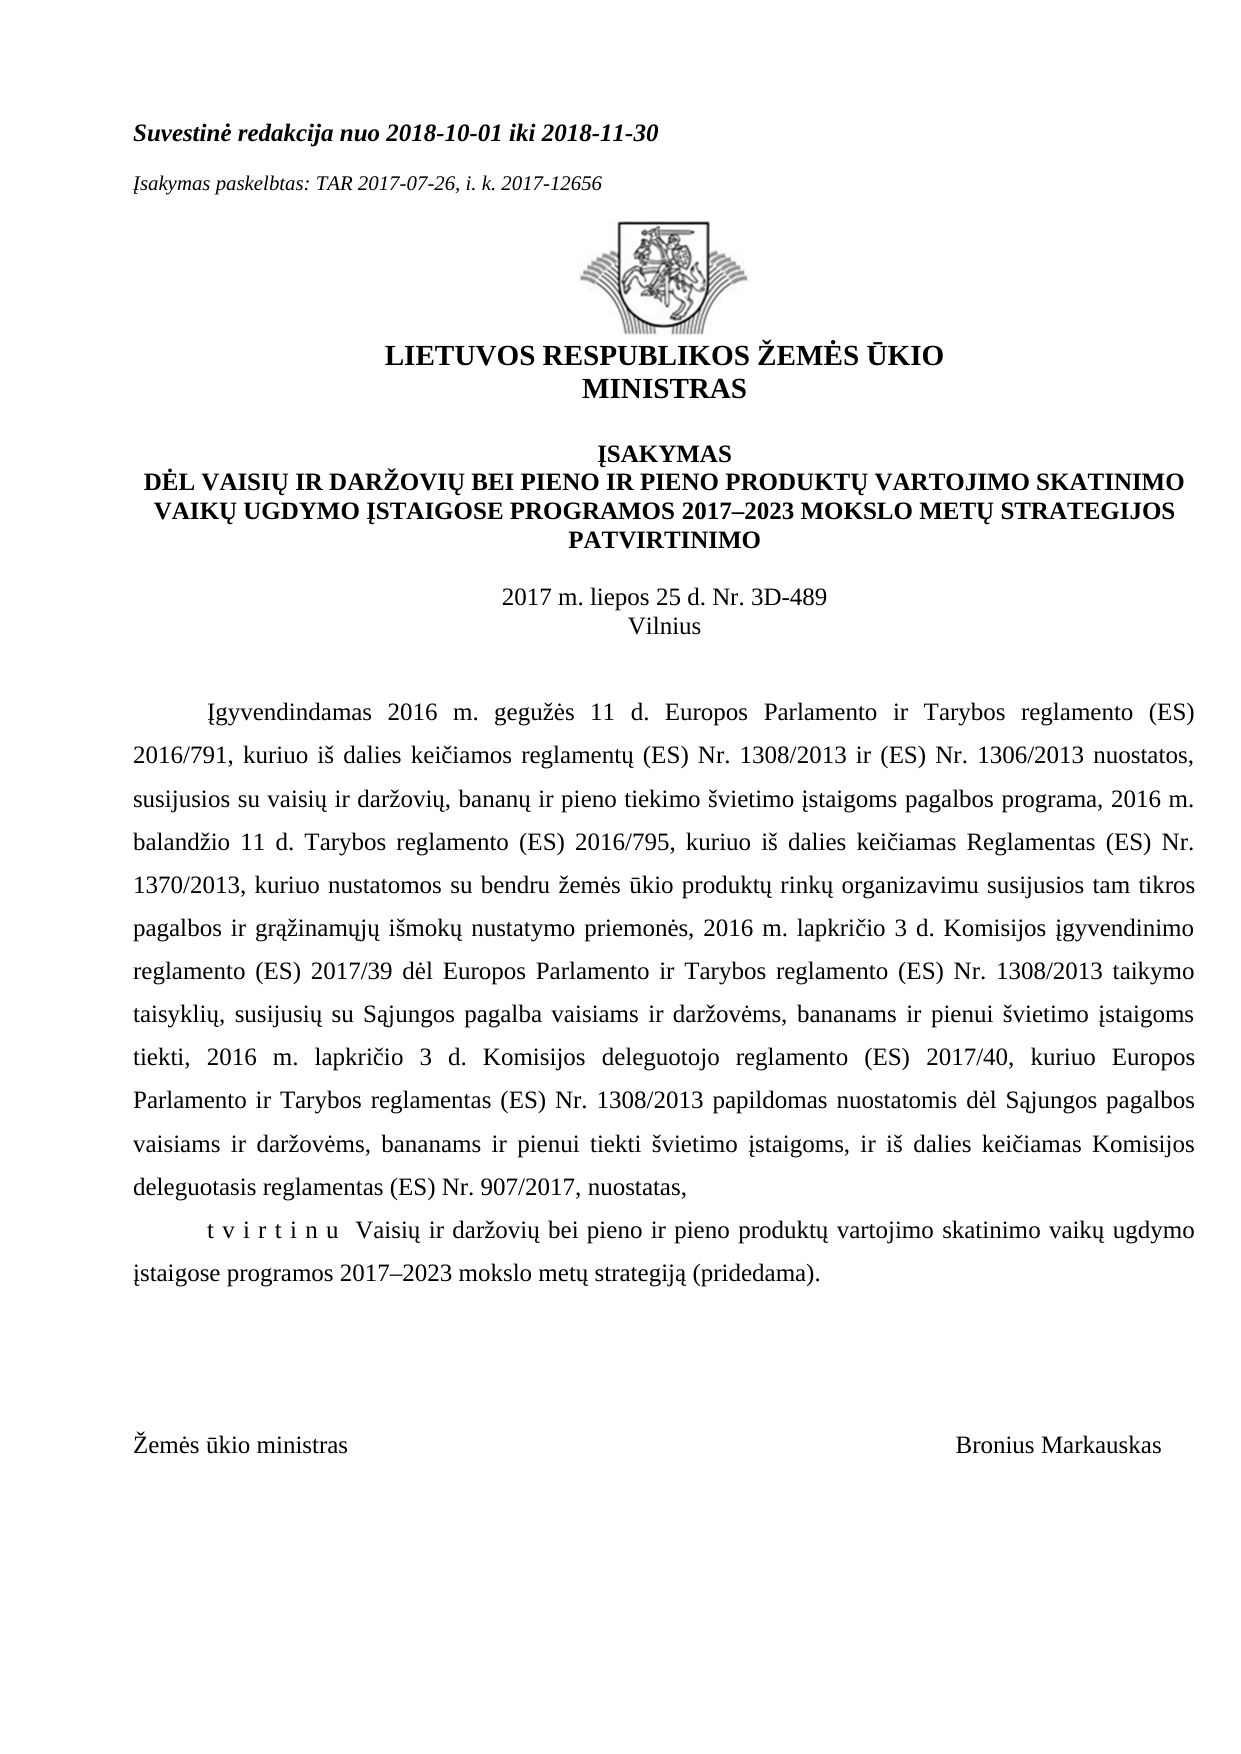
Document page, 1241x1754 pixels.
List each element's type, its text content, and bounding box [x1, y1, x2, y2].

text Įgyvendindamas 2016 m. gegužės 11 d. Europos Parlamento ir Tarybos reglamento (ES) 2016/791, kuriuo iš dalies keičiamos reglamentų (ES) Nr. 1308/2013 ir (ES) Nr. 1306/2013 nuostatos, susijusios su vaisių ir daržovių, bananų ir pieno tiekimo švietimo įstaigoms pagalbos programa, 2016 m. balandžio 11 d. Tarybos reglamento (ES) 2016/795, kuriuo iš dalies keičiamas Reglamentas (ES) Nr. 1370/2013, kuriuo nustatomos su bendru žemės ūkio produktų rinkų organizavimu susijusios tam tikros pagalbos ir grąžinamųjų išmokų nustatymo priemonės, 2016 m. lapkričio 3 d. Komisijos įgyvendinimo reglamento (ES) 2017/39 dėl Europos Parlamento ir Tarybos reglamento (ES) Nr. 1308/2013 taikymo taisyklių, susijusių su Sąjungos pagalba vaisiams ir daržovėms, bananams ir pienui švietimo įstaigoms tiekti, 2016 m. lapkričio 3 d. Komisijos deleguotojo reglamento (ES) 2017/40, kuriuo Europos Parlamento ir Tarybos reglamentas (ES) Nr. 1308/2013 papildomas nuostatomis dėl Sąjungos pagalbos vaisiams ir daržovėms, bananams ir pienui tiekti švietimo įstaigoms, ir iš dalies keičiamas Komisijos deleguotasis reglamentas (ES) Nr. 907/2017, nuostatas, [133, 697, 1196, 1201]
text Suvestinė redakcija nuo 2018-10-01 iki 2018-11-30 [133, 118, 1196, 147]
text Žemės ūkio ministras Bronius Markauskas [133, 1431, 1196, 1459]
text Įsakymas paskelbtas: TAR 2017-07-26, i. k. 2017-12656 [133, 171, 1196, 195]
text LIETUVOS RESPUBLIKOS ŽEMĖS ŪKIO [133, 338, 1196, 372]
text t v i r t i n u Vaisių ir daržovių bei pieno ir pieno produktų vartojimo skatinimo vaikų ugdymo įstaigose programos 2017–2023 mokslo metų strategiją (pridedama). [133, 1215, 1196, 1287]
text MINISTRAS [133, 372, 1196, 405]
text Vilnius [133, 611, 1196, 640]
text DĖL VAISIŲ IR DARŽOVIŲ BEI PIENO IR PIENO PRODUKTŲ VARTOJIMO SKATINIMO VAIKŲ UGDYMO ĮSTAIGOSE PROGRAMOS 2017–2023 MOKSLO METŲ STRATEGIJOS PATVIRTINIMO [133, 467, 1196, 554]
text 2017 m. liepos 25 d. Nr. 3D-489 [133, 582, 1196, 611]
text ĮSAKYMAS [133, 439, 1196, 467]
